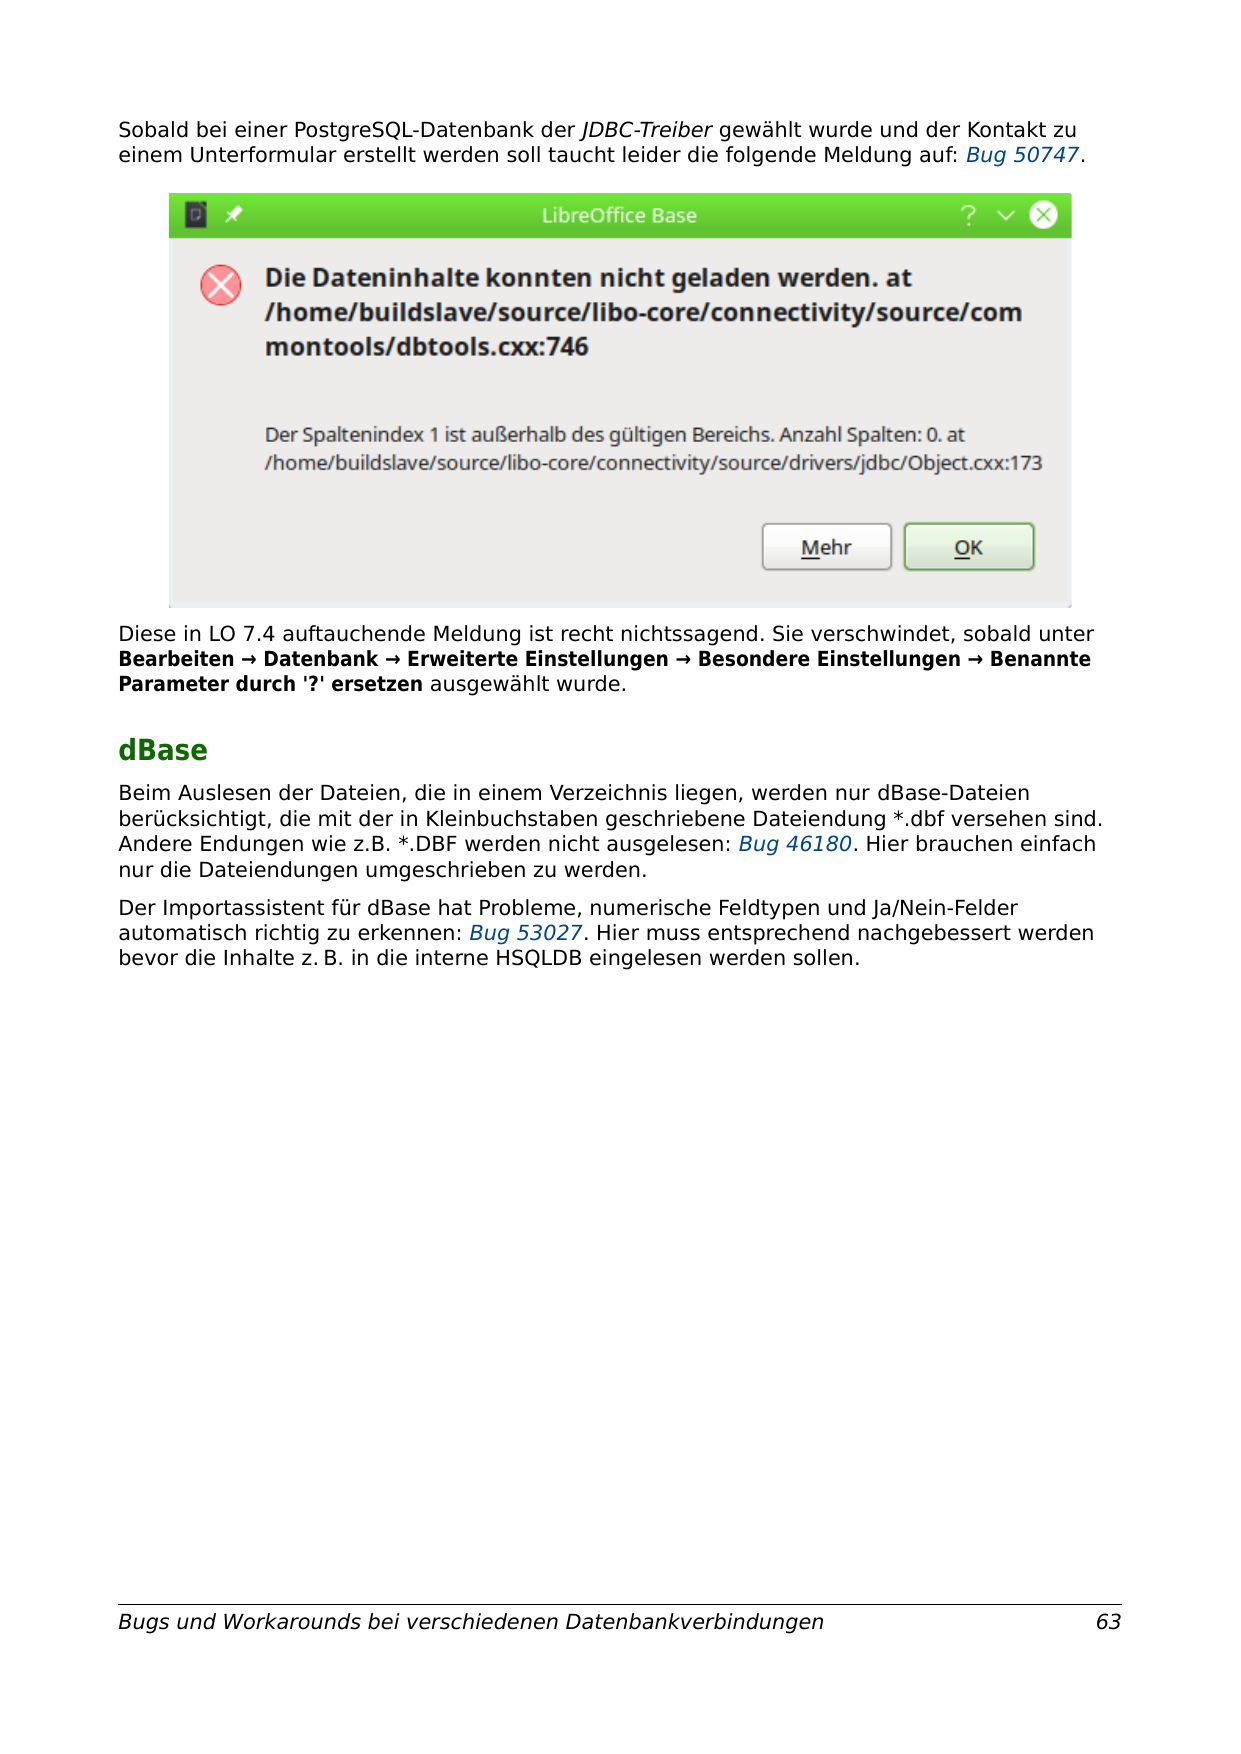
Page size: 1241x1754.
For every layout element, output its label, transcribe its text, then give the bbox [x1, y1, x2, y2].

text Sobald bei einer PostgreSQL-Datenbank der JDBC-Treiber gewählt wurde und der Kontakt zu einem Unterformular erstellt werden soll taucht leider die folgende Meldung auf: Bug 50747. [118, 118, 1122, 168]
text Beim Auslesen der Dateien, die in einem Verzeichnis liegen, werden nur dBase-Dateien berücksichtigt, die mit der in Kleinbuchstaben geschriebene Dateiendung *.dbf versehen sind. Andere Endungen wie z.B. *.DBF werden nicht ausgelesen: Bug 46180. Hier brauchen einfach nur die Dateiendungen umgeschrieben zu werden. [118, 781, 1122, 882]
subtitle dBase [118, 733, 1122, 767]
text Diese in LO 7.4 auftauchende Meldung ist recht nichtssagend. Sie verschwindet, sobald unter Bearbeiten → Datenbank → Erweiterte Einstellungen → Besondere Einstellungen → Benannte Parameter durch '?' ersetzen ausgewählt wurde. [118, 622, 1122, 697]
picture [168, 193, 1072, 608]
text Der Importassistent für dBase hat Probleme, numerische Feldtypen und Ja/Nein-Felder automatisch richtig zu erkennen: Bug 53027. Hier muss entsprechend nachgebessert werden bevor die Inhalte z. B. in die interne HSQLDB eingelesen werden sollen. [118, 896, 1122, 971]
